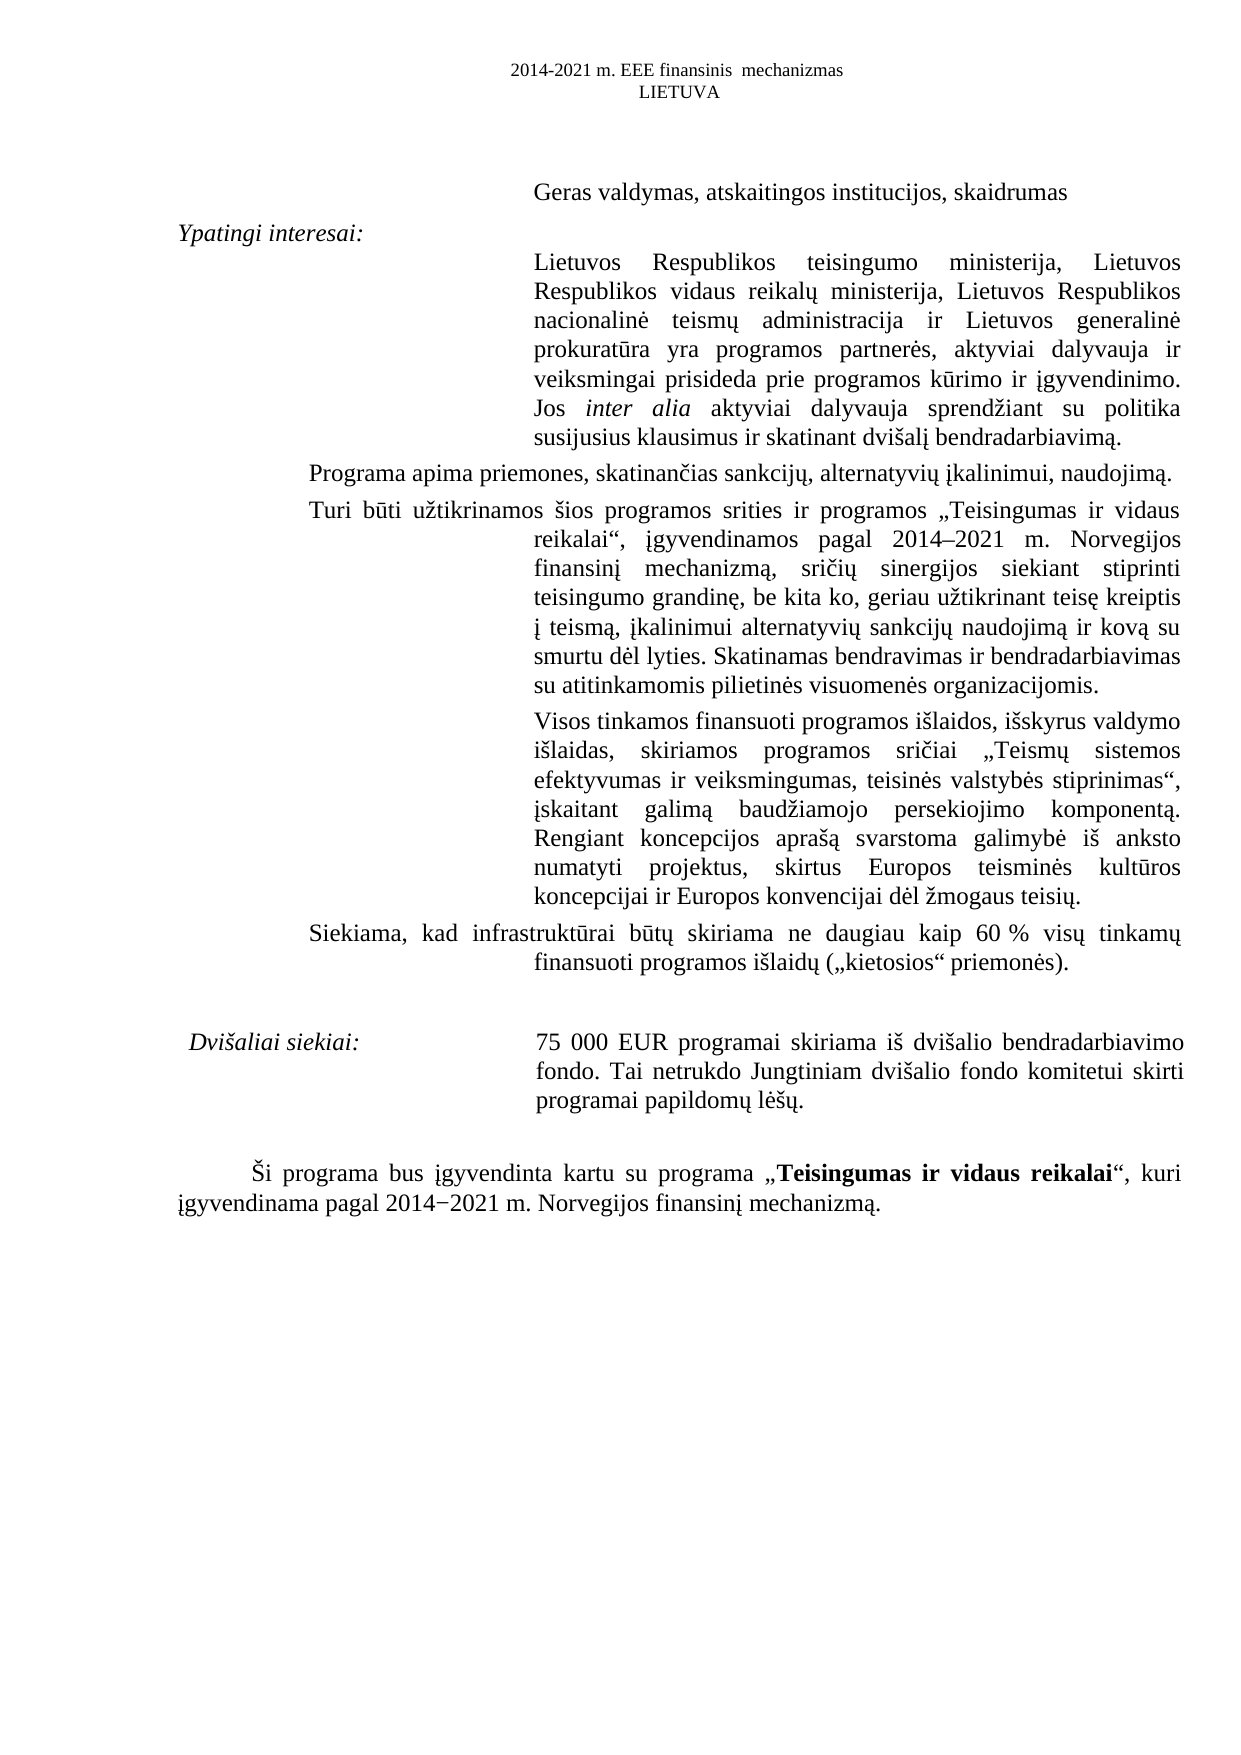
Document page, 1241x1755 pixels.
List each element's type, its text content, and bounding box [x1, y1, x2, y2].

text Turi būti užtikrinamos šios programos srities ir programos „Teisingumas ir vidaus reikalai“, įgyvendinamos pagal 2014–2021 m. Norvegijos finansinį mechanizmą, sričių sinergijos siekiant stiprinti teisingumo grandinę, be kita ko, geriau užtikrinant teisę kreiptis į teismą, įkalinimui alternatyvių sankcijų naudojimą ir kovą su smurtu dėl lyties. Skatinamas bendravimas ir bendradarbiavimas su atitinkamomis pilietinės visuomenės organizacijomis. [308, 495, 1181, 699]
text Programa apima priemones, skatinančias sankcijų, alternatyvių įkalinimui, naudojimą. [308, 458, 1181, 488]
text Visos tinkamos finansuoti programos išlaidos, išskyrus valdymo išlaidas, skiriamos programos sričiai „Teismų sistemos efektyvumas ir veiksmingumas, teisinės valstybės stiprinimas“, įskaitant galimą baudžiamojo persekiojimo komponentą. Rengiant koncepcijos aprašą svarstoma galimybė iš anksto numatyti projektus, skirtus Europos teisminės kultūros koncepcijai ir Europos konvencijai dėl žmogaus teisių. [533, 706, 1181, 911]
table_header 75 000 EUR programai skiriama iš dvišalio bendradarbiavimo fondo. Tai netrukdo Jungtiniam dvišalio fondo komitetui skirti programai papildomų lėšų. [517, 1020, 1196, 1115]
text Lietuvos Respublikos teisingumo ministerija, Lietuvos Respublikos vidaus reikalų ministerija, Lietuvos Respublikos nacionalinė teismų administracija ir Lietuvos generalinė prokuratūra yra programos partnerės, aktyviai dalyvauja ir veiksmingai prisideda prie programos kūrimo ir įgyvendinimo. Jos inter alia aktyviai dalyvauja sprendžiant su politika susijusius klausimus ir skatinant dvišalį bendradarbiavimą. [533, 247, 1181, 451]
text Ypatingi interesai: [177, 218, 1181, 247]
text Ši programa bus įgyvendinta kartu su programa „Teisingumas ir vidaus reikalai“, kuri įgyvendinama pagal 2014−2021 m. Norvegijos finansinį mechanizmą. [177, 1158, 1181, 1217]
text Geras valdymas, atskaitingos institucijos, skaidrumas [533, 177, 1181, 206]
text Siekiama, kad infrastruktūrai būtų skiriama ne daugiau kaip 60 % visų tinkamų finansuoti programos išlaidų („kietosios“ priemonės). [308, 918, 1181, 976]
table_header Dvišaliai siekiai: [189, 1020, 517, 1115]
